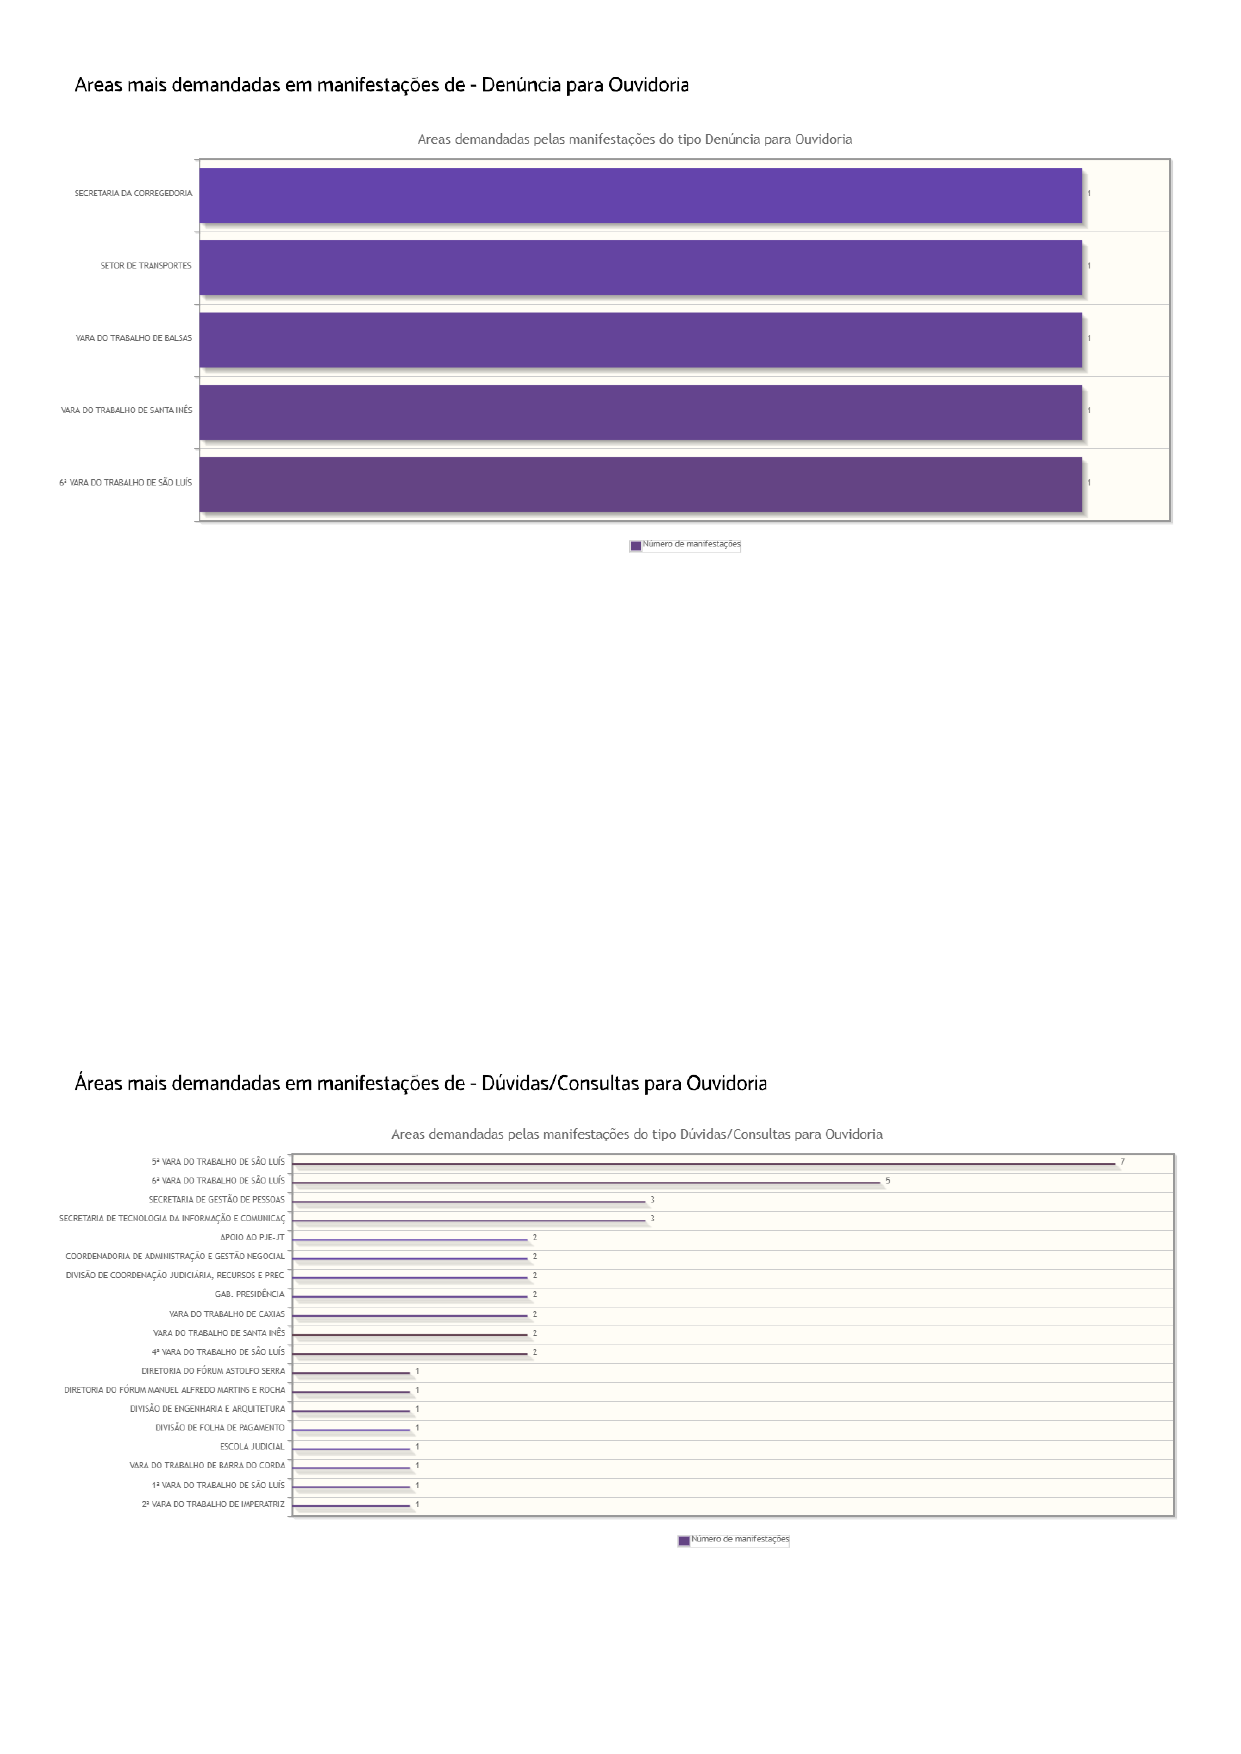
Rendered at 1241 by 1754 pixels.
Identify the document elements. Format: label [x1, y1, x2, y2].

picture [74, 1071, 767, 1095]
picture [74, 77, 689, 96]
picture [59, 1128, 1178, 1548]
picture [59, 133, 1174, 553]
